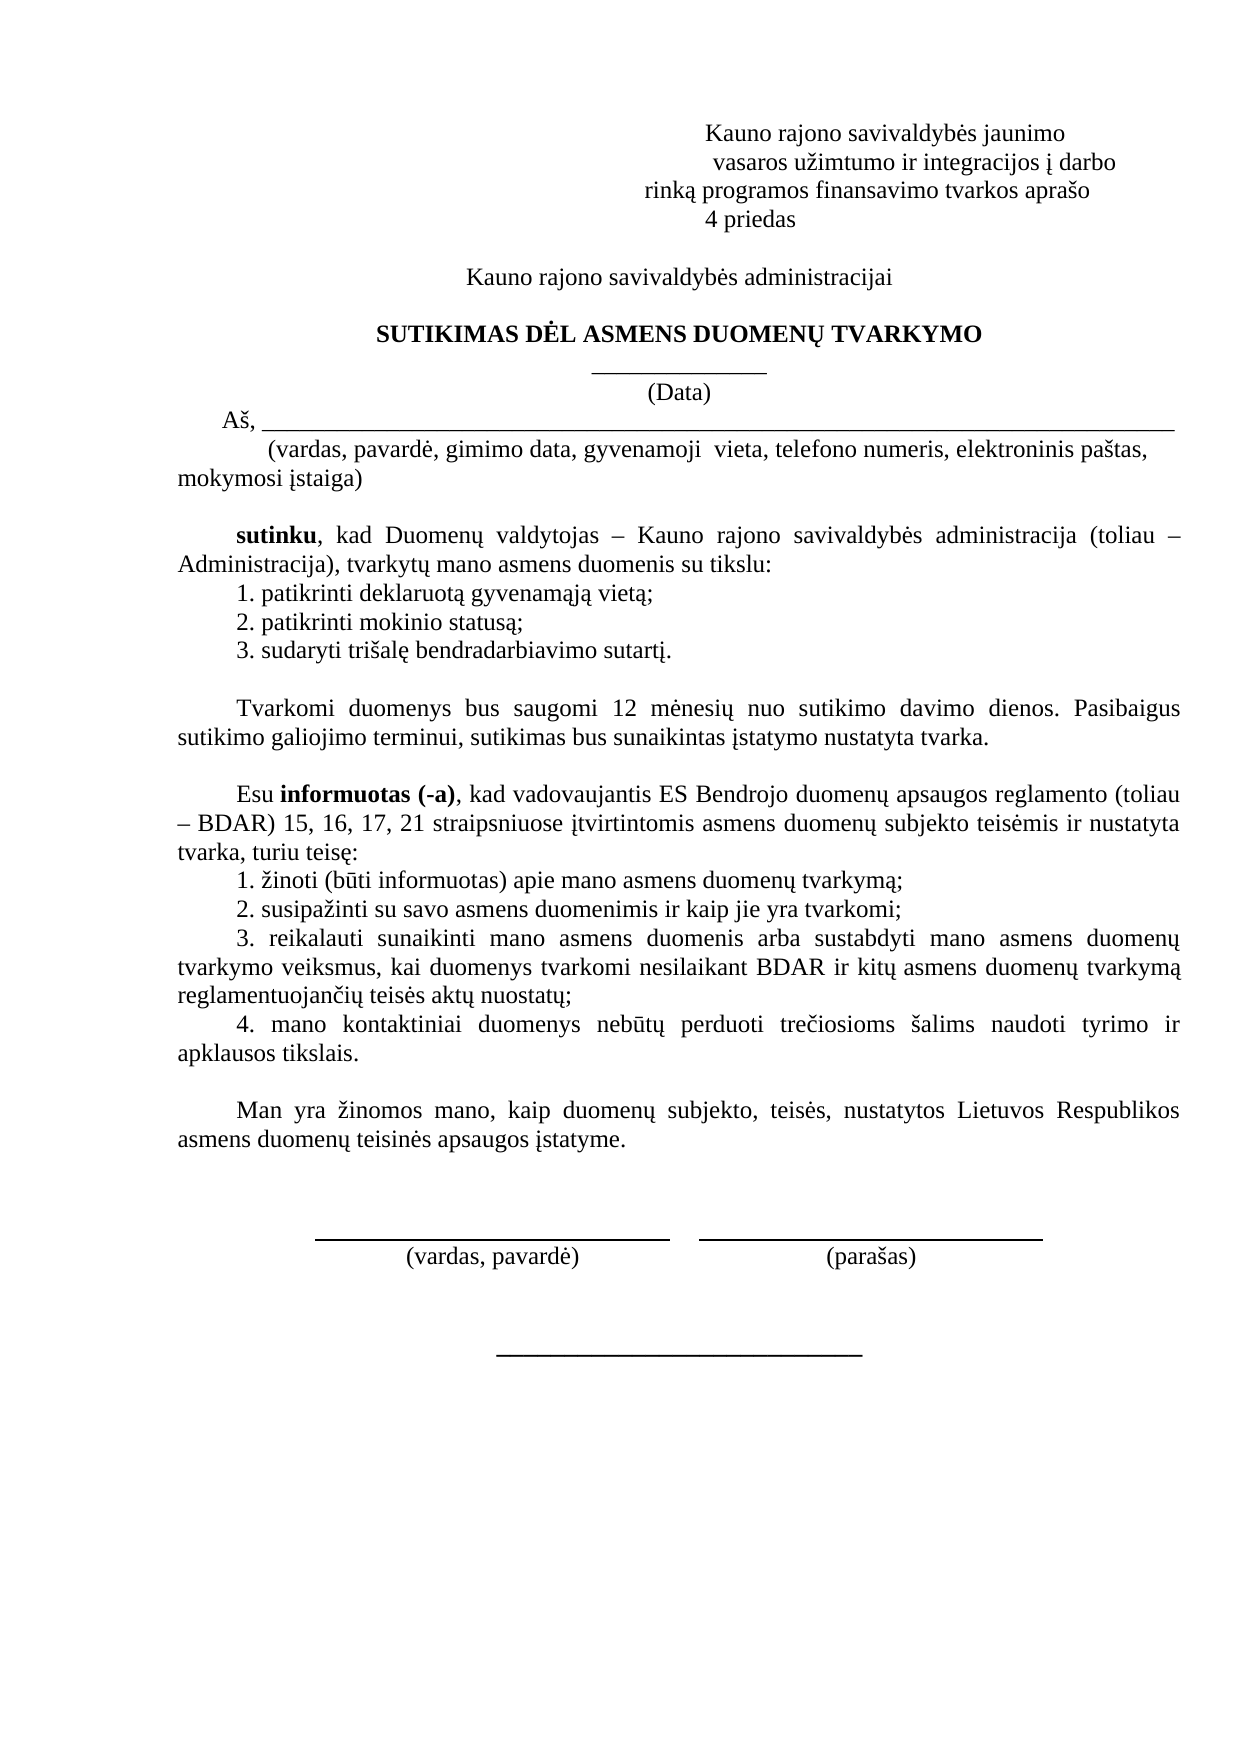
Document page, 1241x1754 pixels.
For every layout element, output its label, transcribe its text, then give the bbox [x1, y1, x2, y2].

text ___________________________ [177, 1328, 1181, 1359]
text (vardas, pavardė, gimimo data, gyvenamoji vieta, telefono numeris, elektroninis paštas, mokymosi įstaiga) [177, 434, 1181, 492]
text 2. susipažinti su savo asmens duomenimis ir kaip jie yra tvarkomi; [177, 894, 1181, 923]
text 1. patikrinti deklaruotą gyvenamąją vietą; [177, 578, 1181, 607]
table_header [670, 1239, 699, 1270]
text SUTIKIMAS DĖL ASMENS DUOMENŲ TVARKYMO [177, 319, 1181, 348]
text Aš, _________________________________________________________________________ [177, 406, 1181, 434]
text 4 priedas [447, 204, 1181, 233]
text 1. žinoti (būti informuotas) apie mano asmens duomenų tvarkymą; [177, 866, 1181, 894]
table_header (vardas, pavardė) [315, 1241, 670, 1270]
text Man yra žinomos mano, kaip duomenų subjekto, teisės, nustatytos Lietuvos Respublikos asmens duomenų teisinės apsaugos įstatyme. [177, 1096, 1181, 1153]
table_header (parašas) [699, 1241, 1043, 1270]
text rinką programos finansavimo tvarkos aprašo [177, 176, 1181, 204]
text 2. patikrinti mokinio statusą; [177, 607, 1181, 636]
text (Data) [177, 377, 1181, 406]
text 3. sudaryti trišalę bendradarbiavimo sutartį. [177, 636, 1181, 664]
text vasaros užimtumo ir integracijos į darbo [177, 147, 1181, 176]
text 4. mano kontaktiniai duomenys nebūtų perduoti trečiosioms šalims naudoti tyrimo ir apklausos tikslais. [177, 1009, 1181, 1067]
text Kauno rajono savivaldybės administracijai [177, 262, 1181, 291]
text ______________ [177, 348, 1181, 377]
text 3. reikalauti sunaikinti mano asmens duomenis arba sustabdyti mano asmens duomenų tvarkymo veiksmus, kai duomenys tvarkomi nesilaikant BDAR ir kitų asmens duomenų tvarkymą reglamentuojančių teisės aktų nuostatų; [177, 923, 1181, 1009]
text Tvarkomi duomenys bus saugomi 12 mėnesių nuo sutikimo davimo dienos. Pasibaigus sutikimo galiojimo terminui, sutikimas bus sunaikintas įstatymo nustatyta tvarka. [177, 693, 1181, 751]
text Esu informuotas (-a), kad vadovaujantis ES Bendrojo duomenų apsaugos reglamento (toliau – BDAR) 15, 16, 17, 21 straipsniuose įtvirtintomis asmens duomenų subjekto teisėmis ir nustatyta tvarka, turiu teisę: [177, 779, 1181, 866]
text sutinku, kad Duomenų valdytojas – Kauno rajono savivaldybės administracija (toliau – Administracija), tvarkytų mano asmens duomenis su tikslu: [177, 521, 1181, 578]
text Kauno rajono savivaldybės jaunimo [177, 118, 1181, 147]
